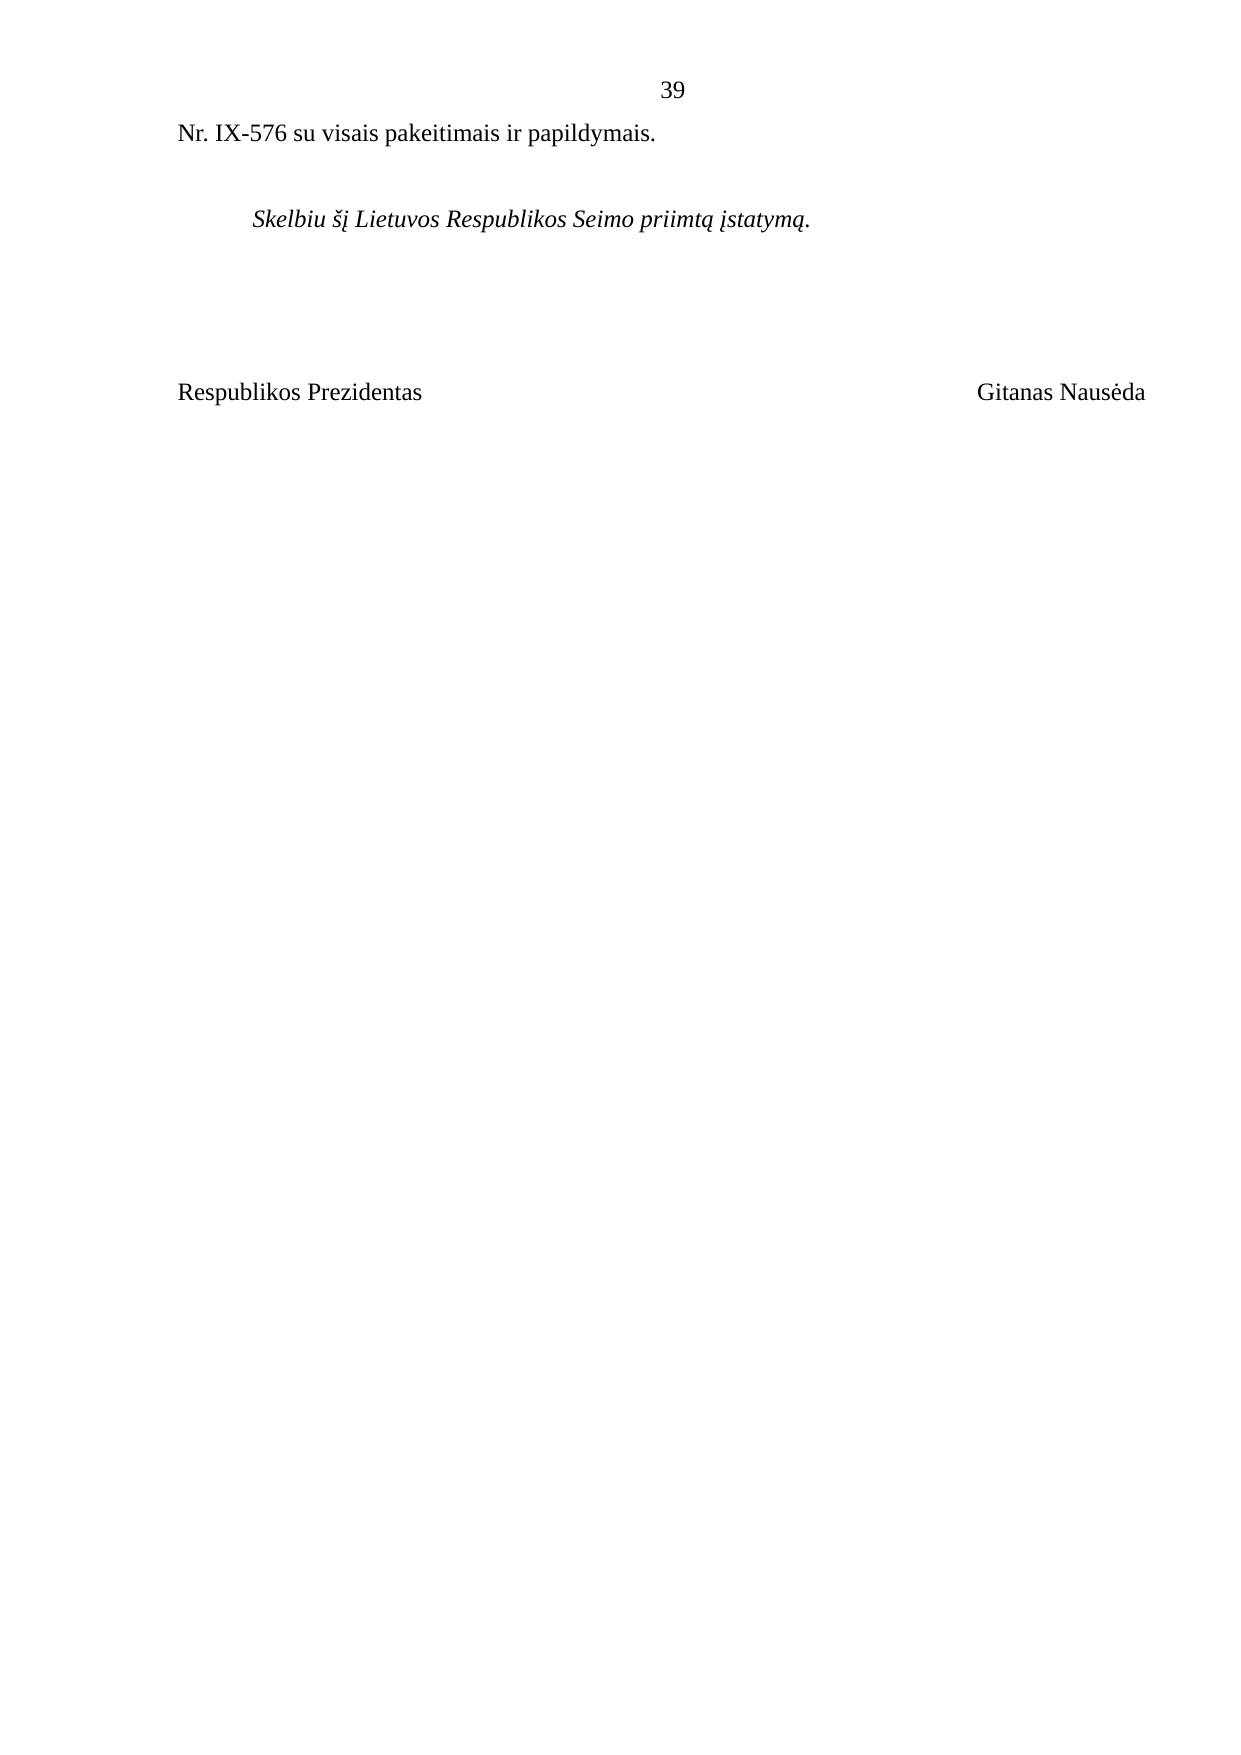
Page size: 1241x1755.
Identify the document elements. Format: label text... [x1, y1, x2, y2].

text Skelbiu šį Lietuvos Respublikos Seimo priimtą įstatymą. [177, 204, 1152, 233]
text Nr. IX-576 su visais pakeitimais ir papildymais. [177, 118, 1152, 147]
text Respublikos Prezidentas Gitanas Nausėda [177, 377, 1152, 406]
